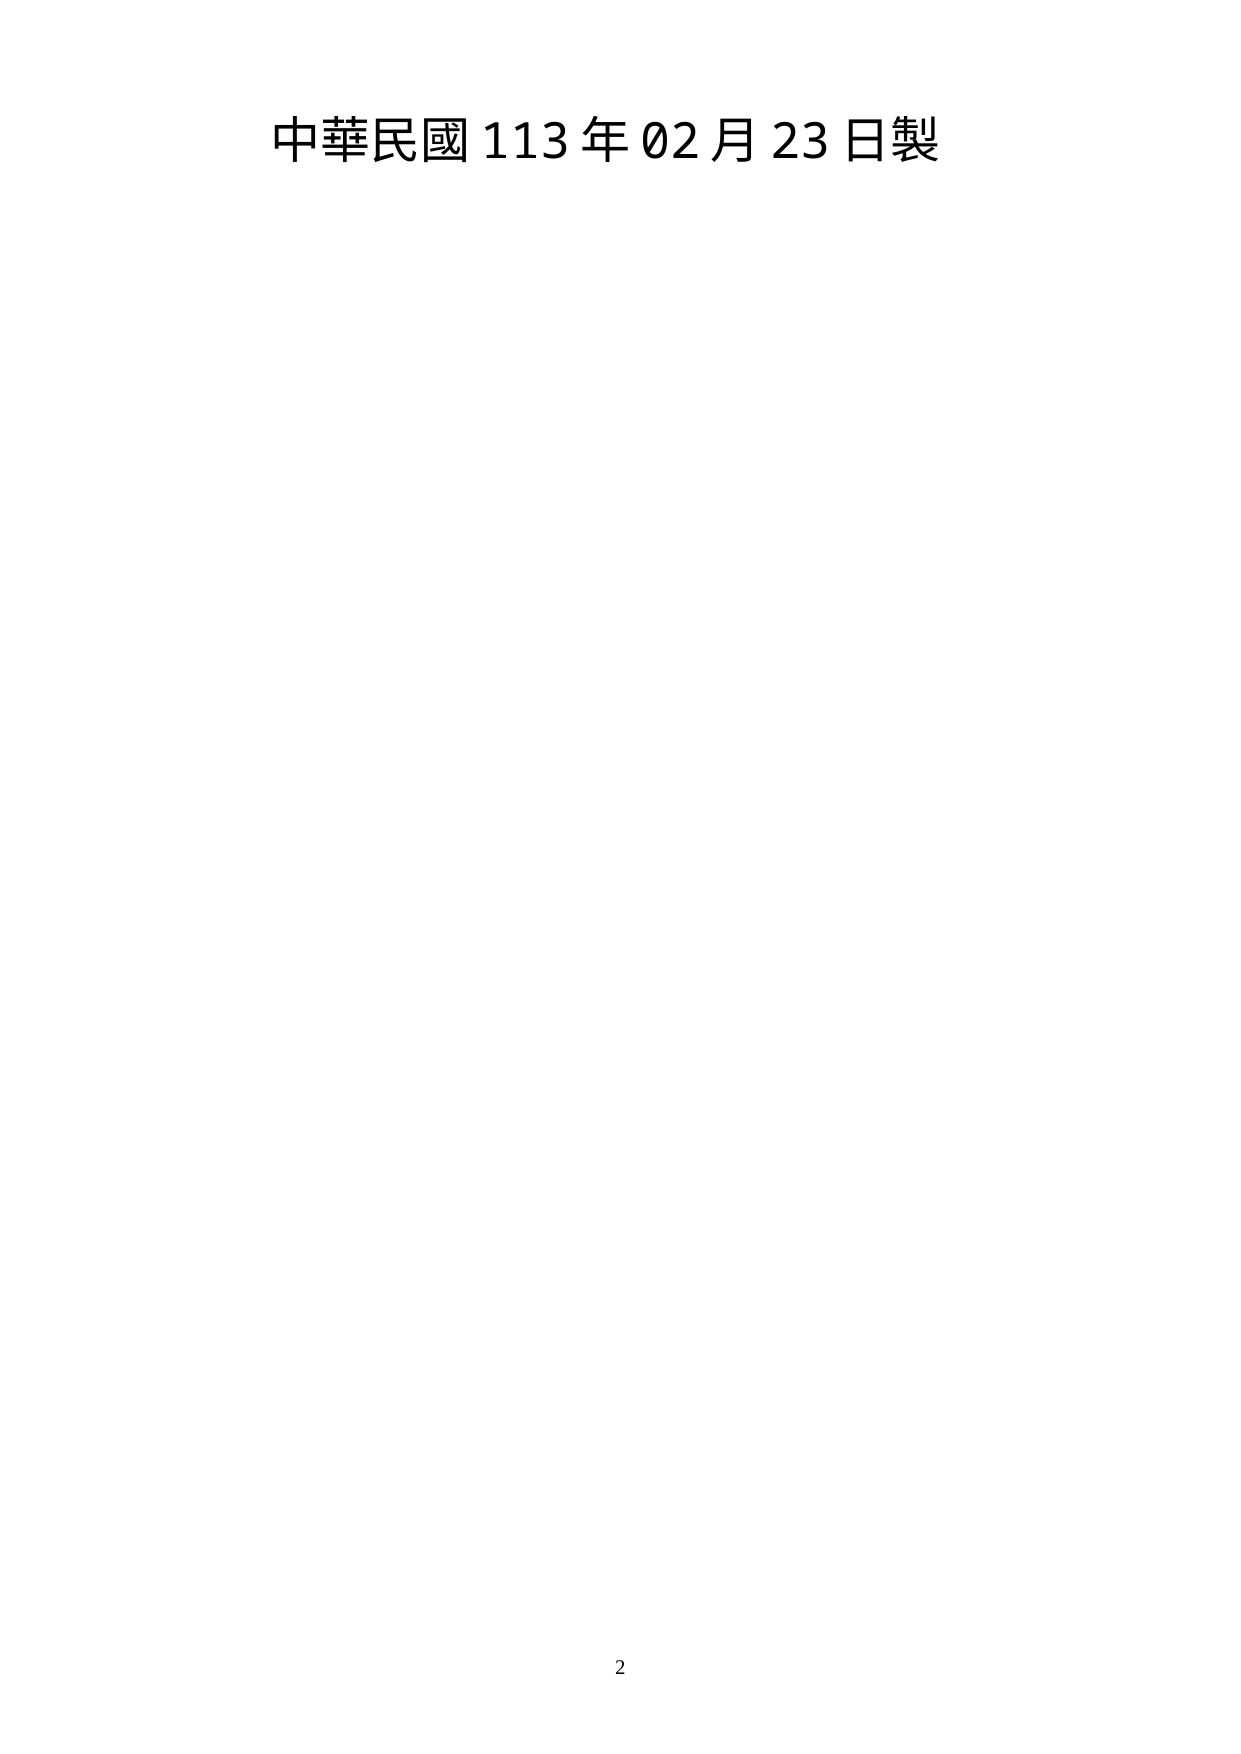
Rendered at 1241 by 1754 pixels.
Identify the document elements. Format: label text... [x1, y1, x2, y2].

text 中華民國113年02月23日製 [148, 100, 1063, 173]
